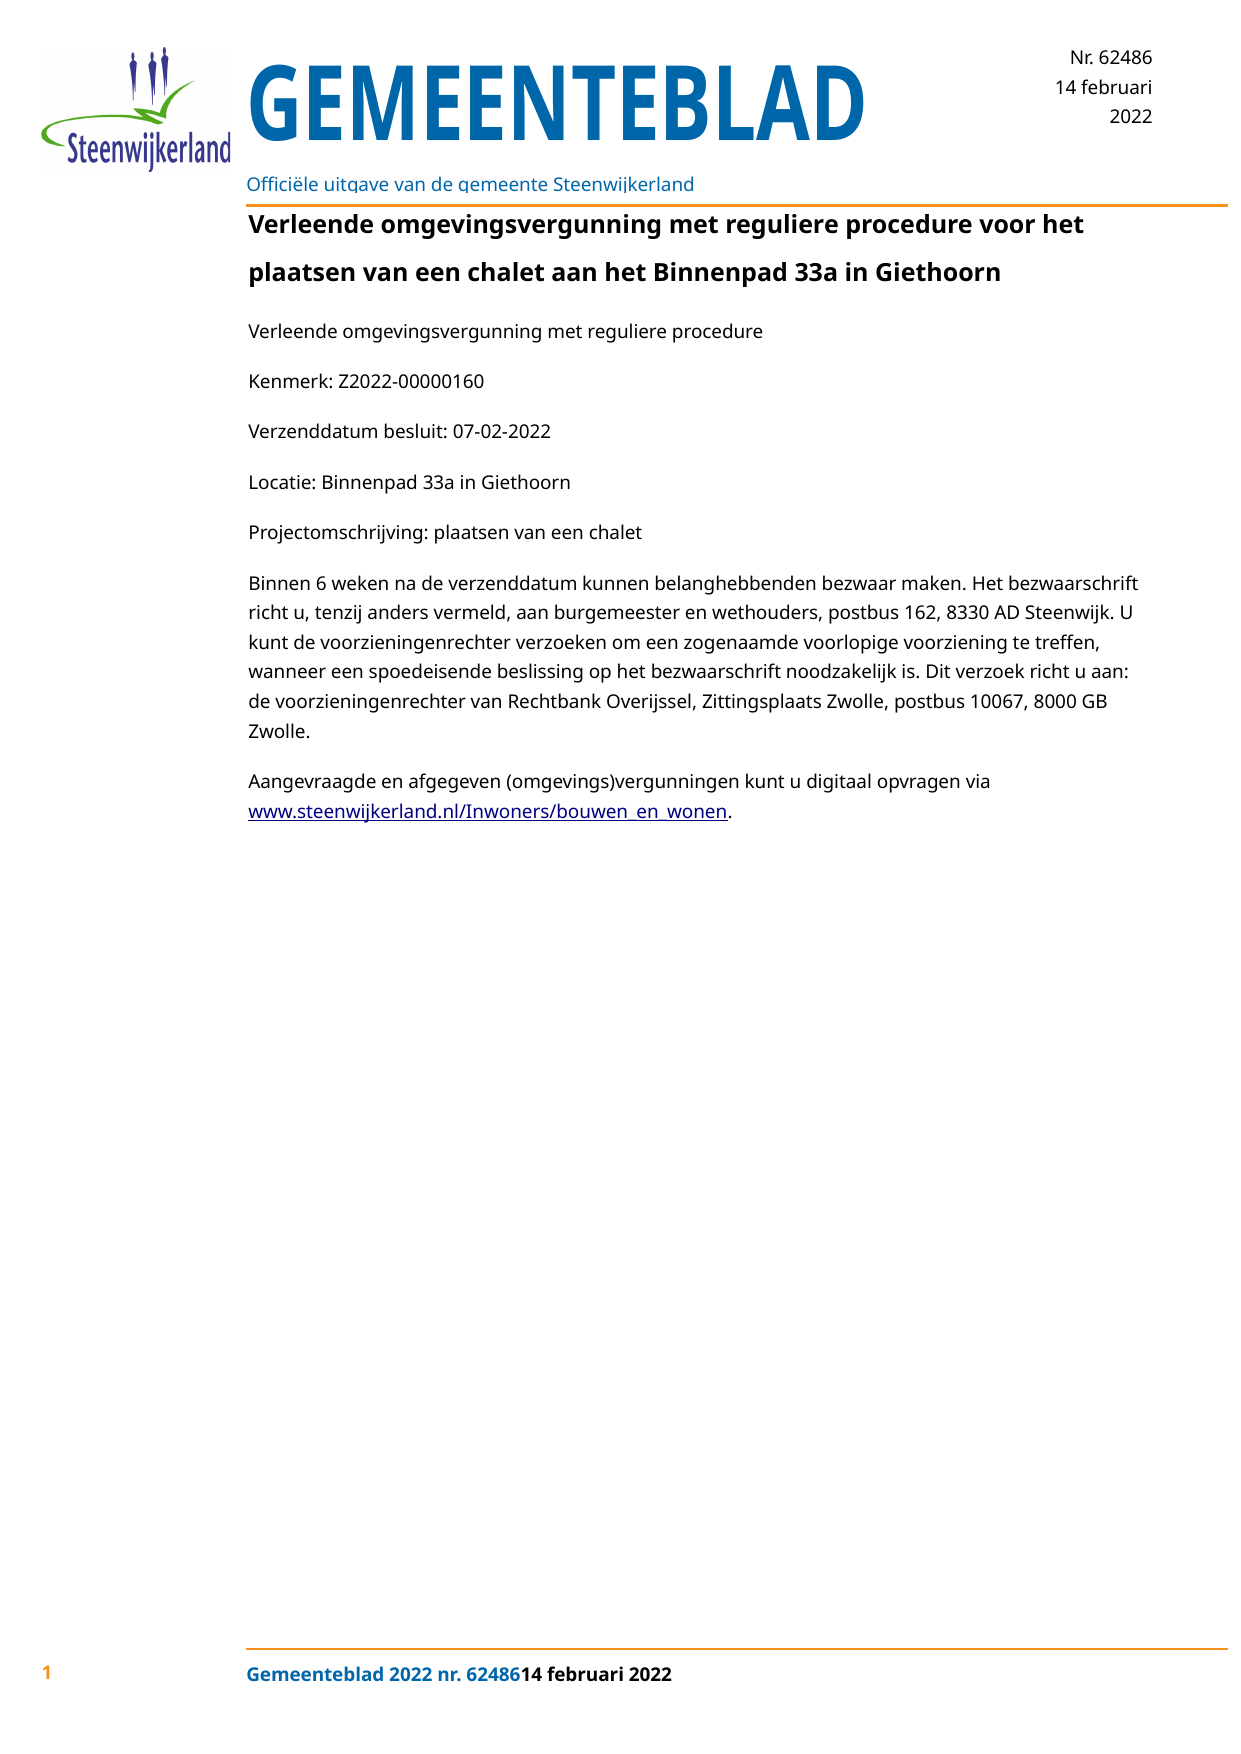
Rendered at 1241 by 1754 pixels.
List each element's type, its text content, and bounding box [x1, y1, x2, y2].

text Verleende omgevingsvergunning met reguliere procedure voor het plaatsen van een chalet aan het Binnenpad 33a in Giethoorn [248, 207, 1152, 288]
picture [41, 47, 231, 172]
text Verzenddatum besluit: 07-02-2022 [248, 419, 1152, 444]
text Aangevraagde en afgegeven (omgevings)vergunningen kunt u digitaal opvragen via www.steenwijkerland.nl/Inwoners/bouwen_en_wonen. [248, 768, 1152, 824]
text Verleende omgevingsvergunning met reguliere procedure [248, 318, 1152, 344]
text Binnen 6 weken na de verzenddatum kunnen belanghebbenden bezwaar maken. Het bezwaarschrift richt u, tenzij anders vermeld, aan burgemeester en wethouders, postbus 162, 8330 AD Steenwijk. U kunt de voorzieningenrechter verzoeken om een zogenaamde voorlopige voorziening te treffen, wanneer een spoedeisende beslissing op het bezwaarschrift noodzakelijk is. Dit verzoek richt u aan: de voorzieningenrechter van Rechtbank Overijssel, Zittingsplaats Zwolle, postbus 10067, 8000 GB Zwolle. [248, 570, 1152, 744]
text Kenmerk: Z2022-00000160 [248, 368, 1152, 394]
text Projectomschrijving: plaatsen van een chalet [248, 519, 1152, 545]
text Locatie: Binnenpad 33a in Giethoorn [248, 469, 1152, 495]
